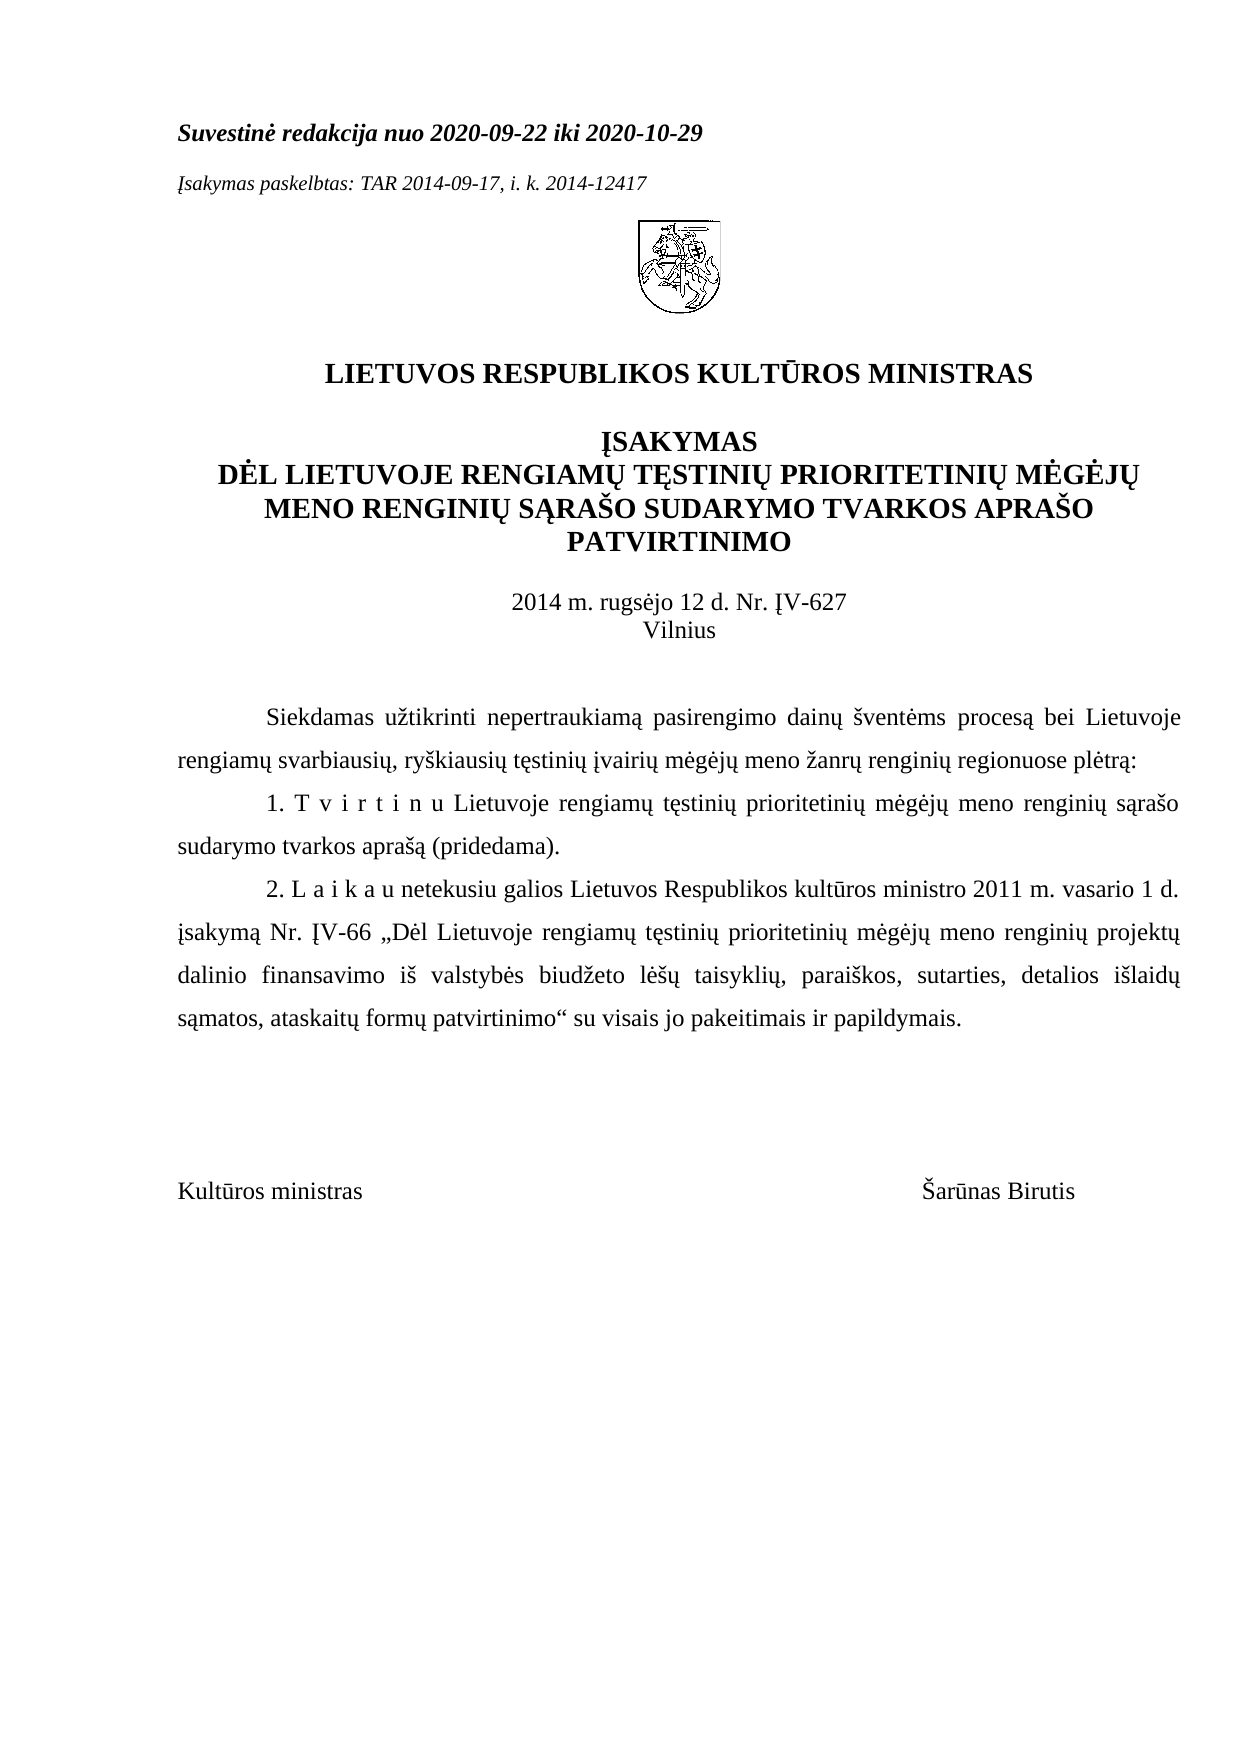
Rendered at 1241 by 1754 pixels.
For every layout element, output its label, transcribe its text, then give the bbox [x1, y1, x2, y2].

text Įsakymas paskelbtas: TAR 2014-09-17, i. k. 2014-12417 [177, 171, 1181, 195]
text LIETUVOS RESPUBLIKOS KULTŪROS MINISTRAS [177, 357, 1181, 390]
text Vilnius [177, 615, 1181, 644]
text DĖL LIETUVOJE RENGIAMŲ TĘSTINIŲ PRIORITETINIŲ MĖGĖJŲ MENO RENGINIŲ SĄRAŠO SUDARYMO TVARKOS APRAŠO PATVIRTINIMO [177, 457, 1181, 558]
text 2014 m. rugsėjo 12 d. Nr. ĮV-627 [177, 587, 1181, 615]
text Siekdamas užtikrinti nepertraukiamą pasirengimo dainų šventėms procesą bei Lietuvoje rengiamų svarbiausių, ryškiausių tęstinių įvairių mėgėjų meno žanrų renginių regionuose plėtrą: [177, 702, 1181, 773]
text ĮSAKYMAS [177, 424, 1181, 457]
text Suvestinė redakcija nuo 2020-09-22 iki 2020-10-29 [177, 118, 1181, 147]
text 2. L a i k a u netekusiu galios Lietuvos Respublikos kultūros ministro 2011 m. vasario 1 d. įsakymą Nr. ĮV-66 „Dėl Lietuvoje rengiamų tęstinių prioritetinių mėgėjų meno renginių projektų dalinio finansavimo iš valstybės biudžeto lėšų taisyklių, paraiškos, sutarties, detalios išlaidų sąmatos, ataskaitų formų patvirtinimo“ su visais jo pakeitimais ir papildymais. [177, 874, 1181, 1032]
text 1. T v i r t i n u Lietuvoje rengiamų tęstinių prioritetinių mėgėjų meno renginių sąrašo sudarymo tvarkos aprašą (pridedama). [177, 788, 1181, 860]
text Kultūros ministras Šarūnas Birutis [177, 1176, 1181, 1205]
